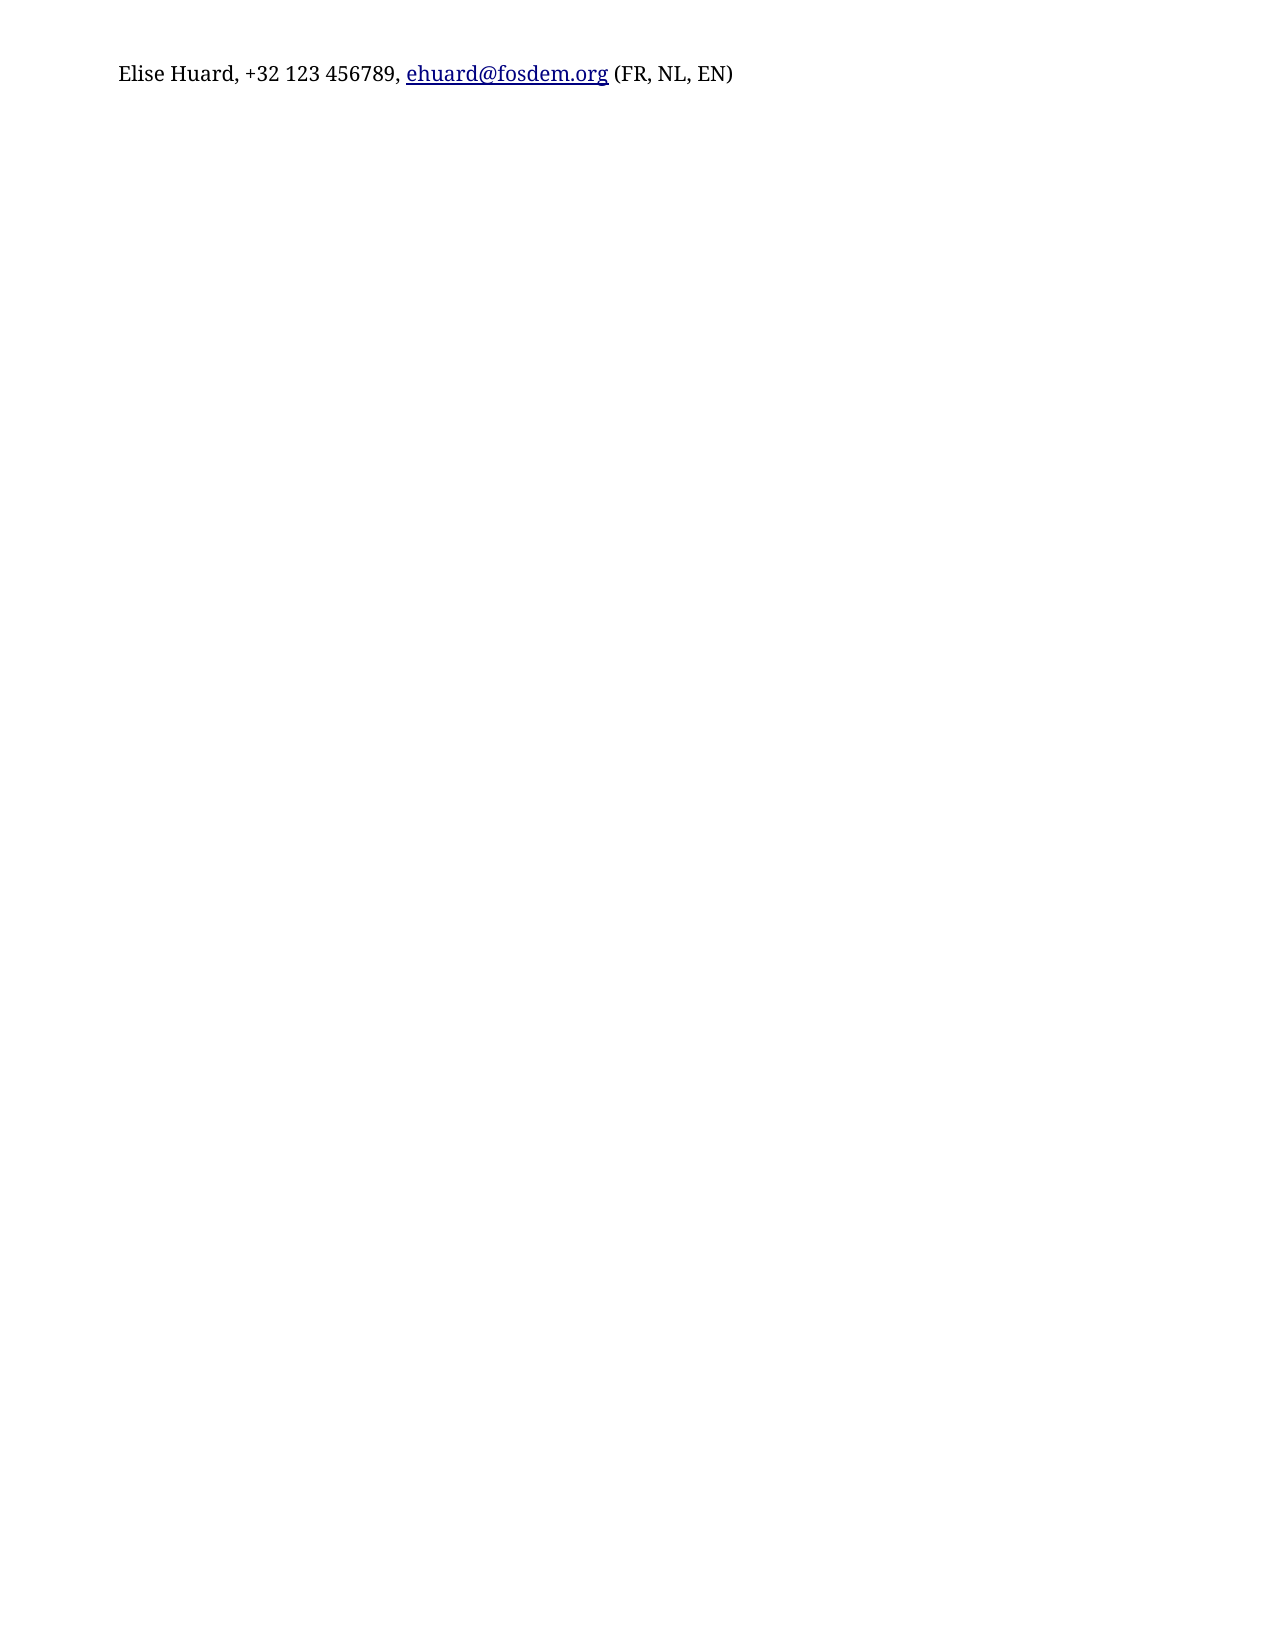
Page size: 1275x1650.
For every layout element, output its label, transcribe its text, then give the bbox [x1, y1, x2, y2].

text Elise Huard, +32 123 456789, ehuard@fosdem.org (FR, NL, EN) [118, 59, 1216, 87]
